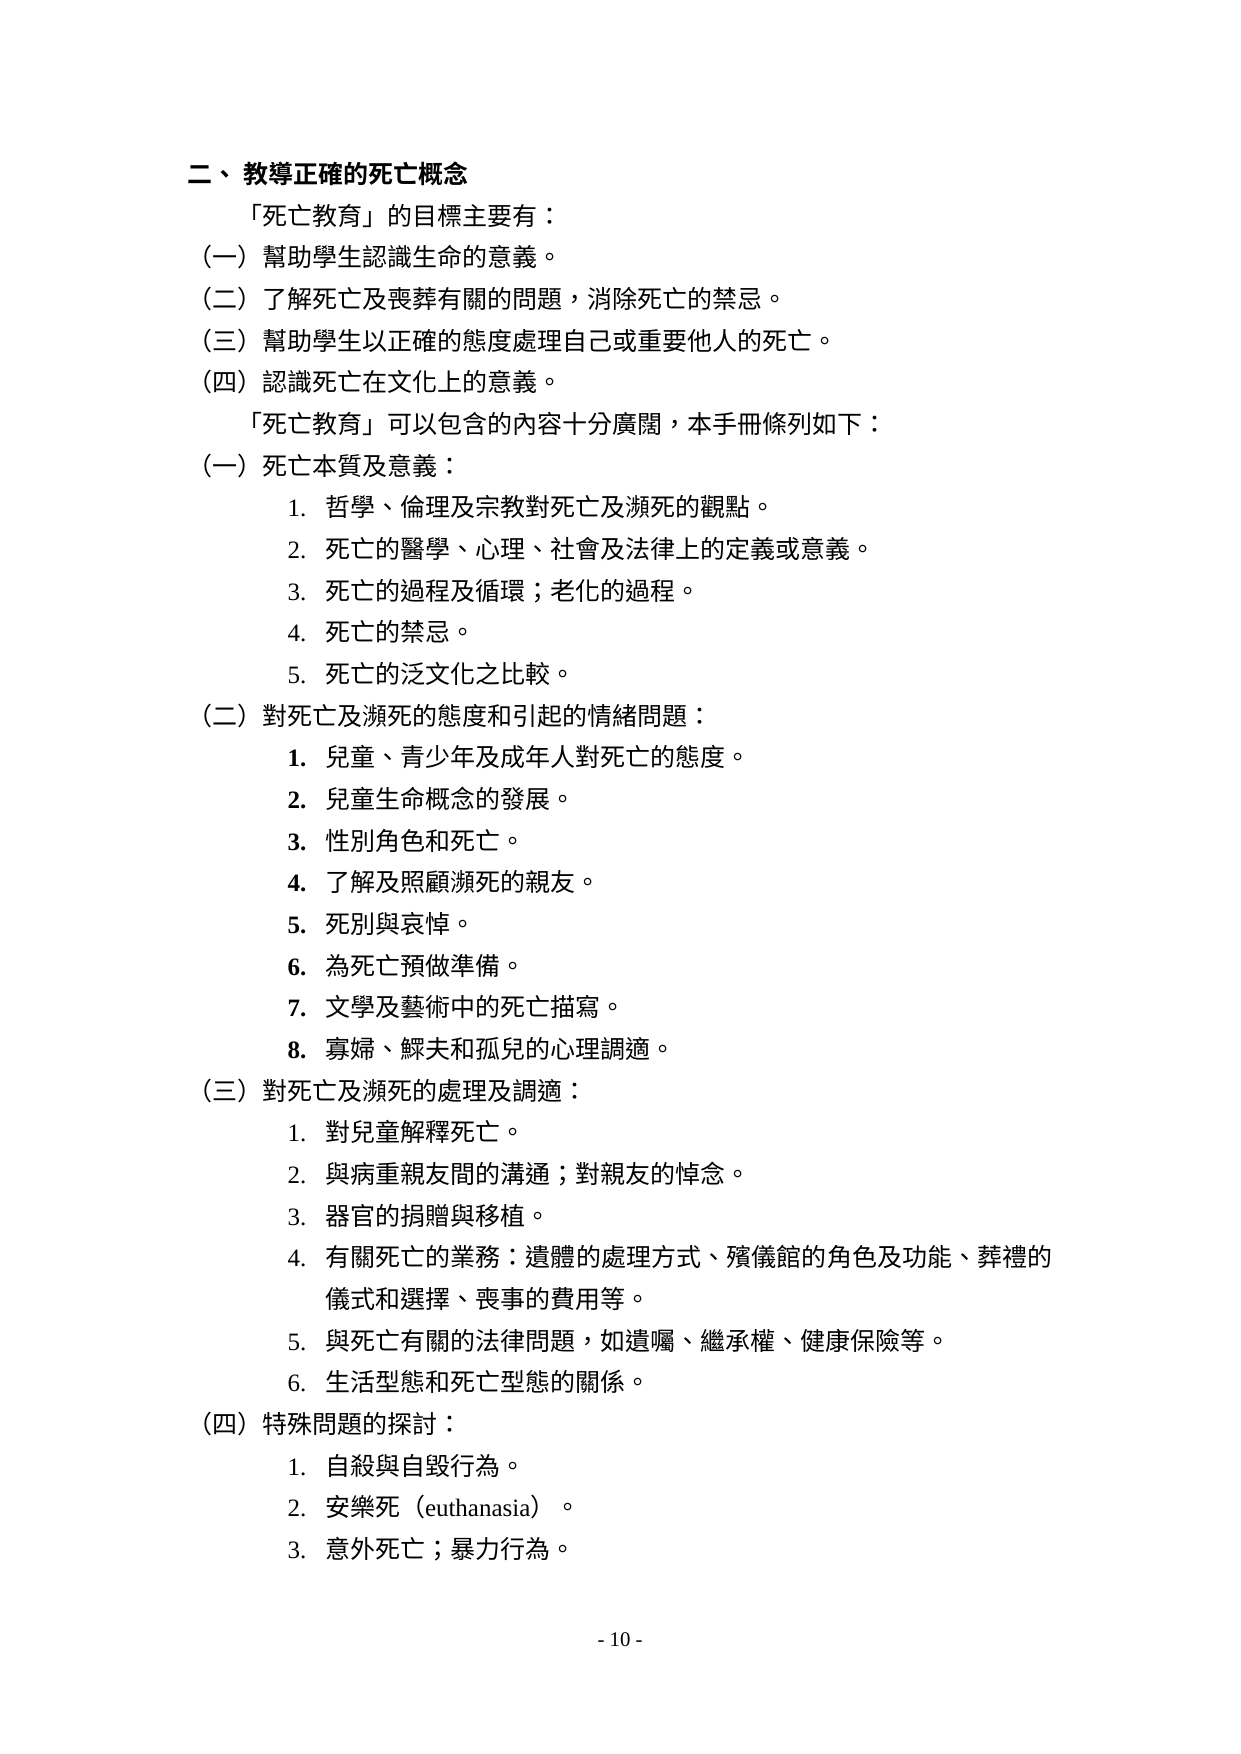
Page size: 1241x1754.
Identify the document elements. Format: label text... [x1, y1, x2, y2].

list 哲學、倫理及宗教對死亡及瀕死的觀點。 [287, 483, 1053, 525]
list 器官的捐贈與移植。 [287, 1192, 1053, 1233]
text （一）幫助學生認識生命的意義。 [187, 233, 1053, 275]
list 文學及藝術中的死亡描寫。 [287, 983, 1053, 1025]
text （一）死亡本質及意義： [187, 442, 1053, 483]
text （四）認識死亡在文化上的意義。 [187, 358, 1053, 400]
list 性別角色和死亡。 [287, 817, 1053, 858]
text （二）對死亡及瀕死的態度和引起的情緒問題： [187, 692, 1053, 733]
list 死亡的過程及循環；老化的過程。 [287, 567, 1053, 608]
list 意外死亡；暴力行為。 [287, 1525, 1053, 1567]
list 寡婦、鰥夫和孤兒的心理調適。 [287, 1025, 1053, 1067]
text 「死亡教育」可以包含的內容十分廣闊，本手冊條列如下： [187, 400, 1053, 442]
list 與死亡有關的法律問題，如遺囑、繼承權、健康保險等。 [287, 1317, 1053, 1358]
list 死亡的醫學、心理、社會及法律上的定義或意義。 [287, 525, 1053, 567]
list 安樂死（euthanasia）。 [287, 1483, 1053, 1525]
list 兒童、青少年及成年人對死亡的態度。 [287, 733, 1053, 775]
text （二）了解死亡及喪葬有關的問題，消除死亡的禁忌。 [187, 275, 1053, 317]
list 對兒童解釋死亡。 [287, 1108, 1053, 1150]
list 兒童生命概念的發展。 [287, 775, 1053, 817]
list 與病重親友間的溝通；對親友的悼念。 [287, 1150, 1053, 1192]
list 生活型態和死亡型態的關係。 [287, 1358, 1053, 1400]
list 自殺與自毀行為。 [287, 1442, 1053, 1483]
text （三）對死亡及瀕死的處理及調適： [187, 1067, 1053, 1108]
list 死亡的禁忌。 [287, 608, 1053, 650]
text 「死亡教育」的目標主要有： [187, 192, 1053, 233]
list 教導正確的死亡概念 [187, 150, 1053, 192]
list 死亡的泛文化之比較。 [287, 650, 1053, 692]
text （三）幫助學生以正確的態度處理自己或重要他人的死亡。 [187, 317, 1053, 358]
text （四）特殊問題的探討： [187, 1400, 1053, 1442]
list 死別與哀悼。 [287, 900, 1053, 942]
list 了解及照顧瀕死的親友。 [287, 858, 1053, 900]
list 有關死亡的業務：遺體的處理方式、殯儀館的角色及功能、葬禮的儀式和選擇、喪事的費用等。 [287, 1233, 1053, 1317]
list 為死亡預做準備。 [287, 942, 1053, 983]
